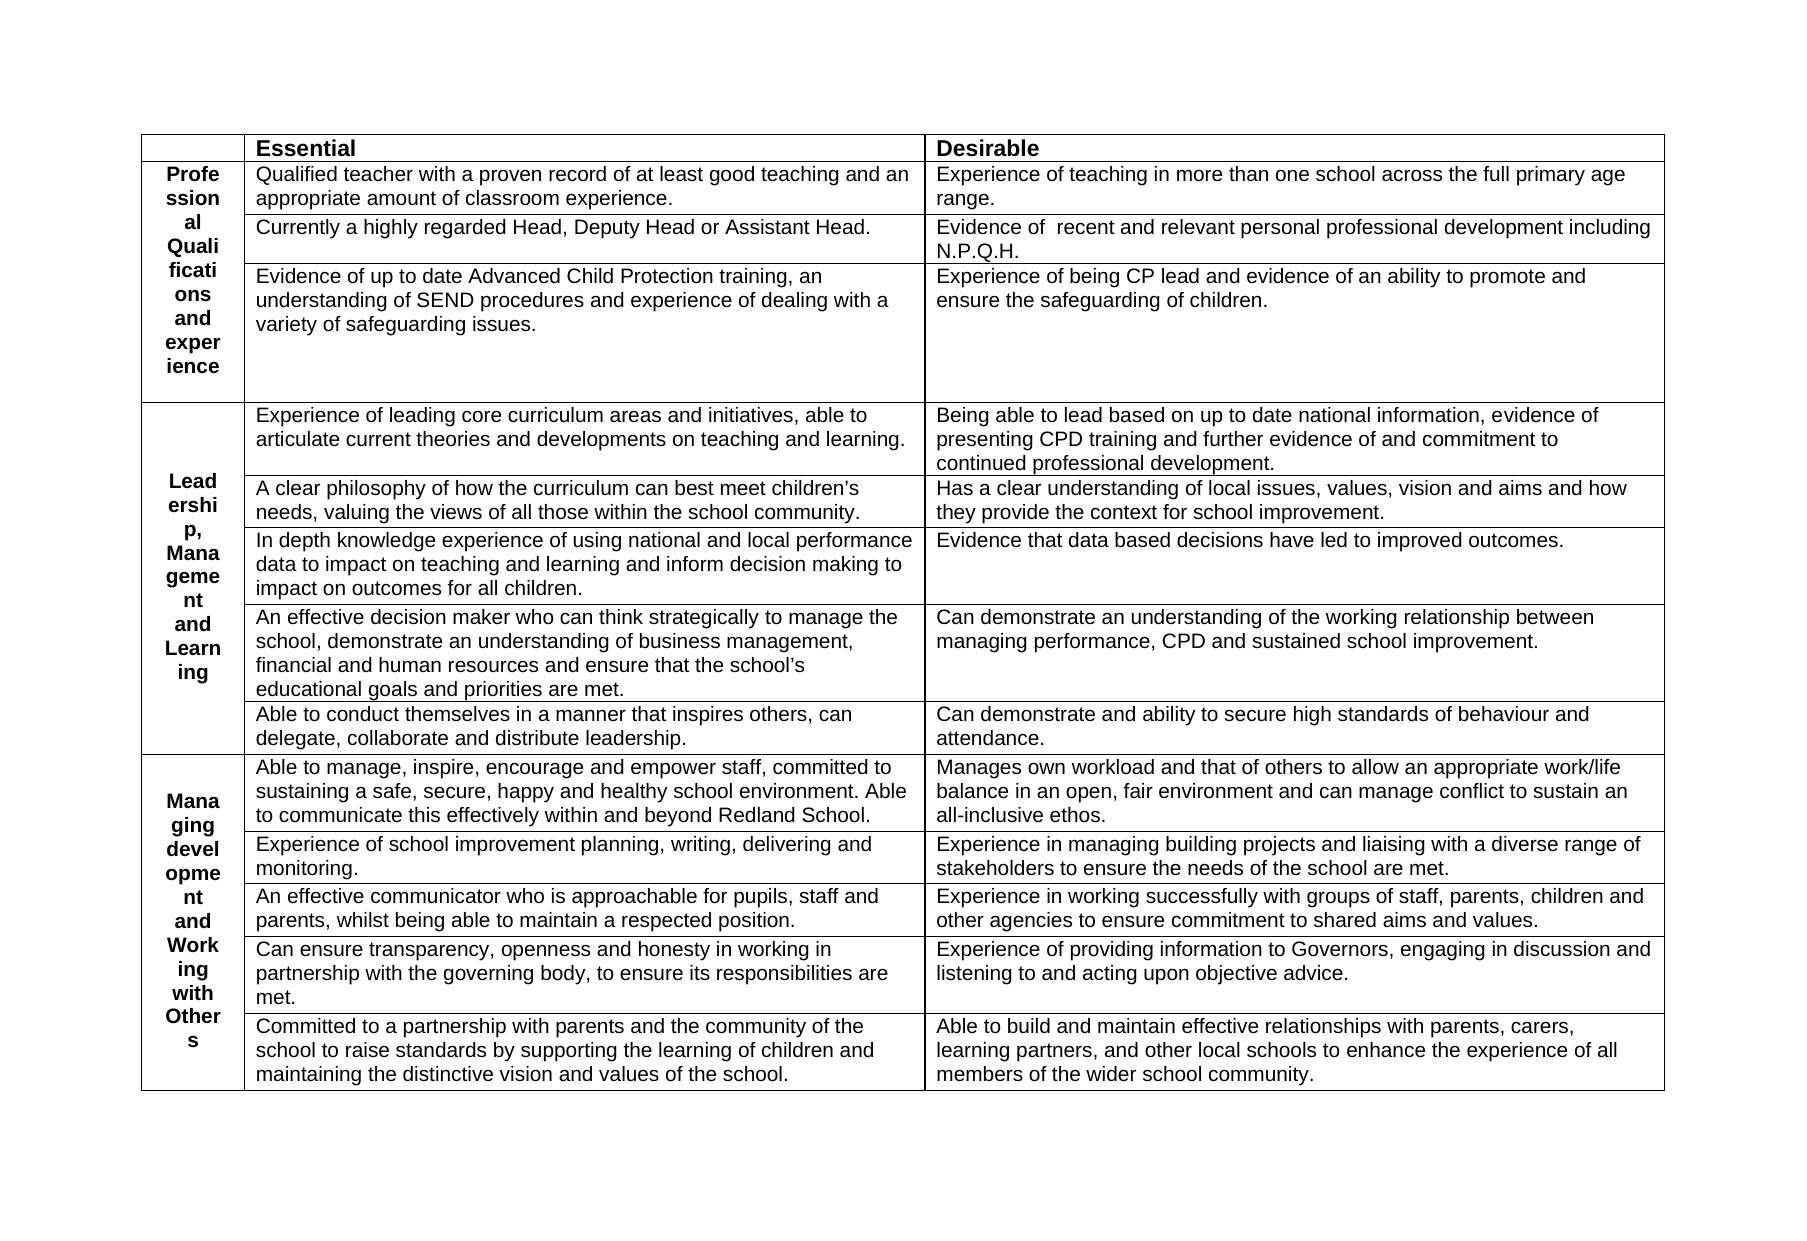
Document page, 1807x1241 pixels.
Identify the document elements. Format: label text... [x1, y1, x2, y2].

table_cell Can ensure transparency, openness and honesty in working in partnership with the governing body, to ensure its responsibilities are met. [245, 937, 924, 1013]
table_header Desirable [926, 135, 1664, 161]
table_cell Experience of providing information to Governors, engaging in discussion and listening to and acting upon objective advice. [926, 937, 1664, 1013]
table_cell Can demonstrate and ability to secure high standards of behaviour and attendance. [926, 702, 1664, 754]
table_cell A clear philosophy of how the curriculum can best meet children’s needs, valuing the views of all those within the school community. [245, 476, 924, 527]
table_cell Able to conduct themselves in a manner that inspires others, can delegate, collaborate and distribute leadership. [245, 702, 924, 754]
table_cell Managing development and Working with Others [142, 755, 244, 1090]
table_header Essential [245, 135, 924, 161]
table_cell Experience of being CP lead and evidence of an ability to promote and ensure the safeguarding of children. [926, 264, 1664, 402]
table_cell Evidence of up to date Advanced Child Protection training, an understanding of SEND procedures and experience of dealing with a variety of safeguarding issues. [245, 264, 924, 402]
table_cell Qualified teacher with a proven record of at least good teaching and an appropriate amount of classroom experience. [245, 162, 924, 214]
table_cell An effective decision maker who can think strategically to manage the school, demonstrate an understanding of business management, financial and human resources and ensure that the school’s educational goals and priorities are met. [245, 605, 924, 701]
table_cell Professional Qualifications and experience [142, 162, 244, 402]
table_cell Experience in managing building projects and liaising with a diverse range of stakeholders to ensure the needs of the school are met. [926, 832, 1664, 883]
table_cell In depth knowledge experience of using national and local performance data to impact on teaching and learning and inform decision making to impact on outcomes for all children. [245, 528, 924, 604]
table_cell Experience of school improvement planning, writing, delivering and monitoring. [245, 832, 924, 883]
table_cell Has a clear understanding of local issues, values, vision and aims and how they provide the context for school improvement. [926, 476, 1664, 527]
table_cell Leadership, Management and Learning [142, 403, 244, 754]
table_cell Manages own workload and that of others to allow an appropriate work/life balance in an open, fair environment and can manage conflict to sustain an all-inclusive ethos. [926, 755, 1664, 831]
table_cell Able to build and maintain effective relationships with parents, carers, learning partners, and other local schools to enhance the experience of all members of the wider school community. [926, 1014, 1664, 1090]
table_header [142, 135, 244, 161]
table_cell Evidence of recent and relevant personal professional development including N.P.Q.H. [926, 215, 1664, 263]
table_cell Can demonstrate an understanding of the working relationship between managing performance, CPD and sustained school improvement. [926, 605, 1664, 701]
table_cell Experience of teaching in more than one school across the full primary age range. [926, 162, 1664, 214]
table_cell Committed to a partnership with parents and the community of the school to raise standards by supporting the learning of children and maintaining the distinctive vision and values of the school. [245, 1014, 924, 1090]
table_cell Evidence that data based decisions have led to improved outcomes. [926, 528, 1664, 604]
table_cell Able to manage, inspire, encourage and empower staff, committed to sustaining a safe, secure, happy and healthy school environment. Able to communicate this effectively within and beyond Redland School. [245, 755, 924, 831]
table_cell Experience in working successfully with groups of staff, parents, children and other agencies to ensure commitment to shared aims and values. [926, 884, 1664, 936]
table_cell Experience of leading core curriculum areas and initiatives, able to articulate current theories and developments on teaching and learning. [245, 403, 924, 474]
table_cell An effective communicator who is approachable for pupils, staff and parents, whilst being able to maintain a respected position. [245, 884, 924, 936]
table_cell Currently a highly regarded Head, Deputy Head or Assistant Head. [245, 215, 924, 263]
table_cell Being able to lead based on up to date national information, evidence of presenting CPD training and further evidence of and commitment to continued professional development. [926, 403, 1664, 474]
